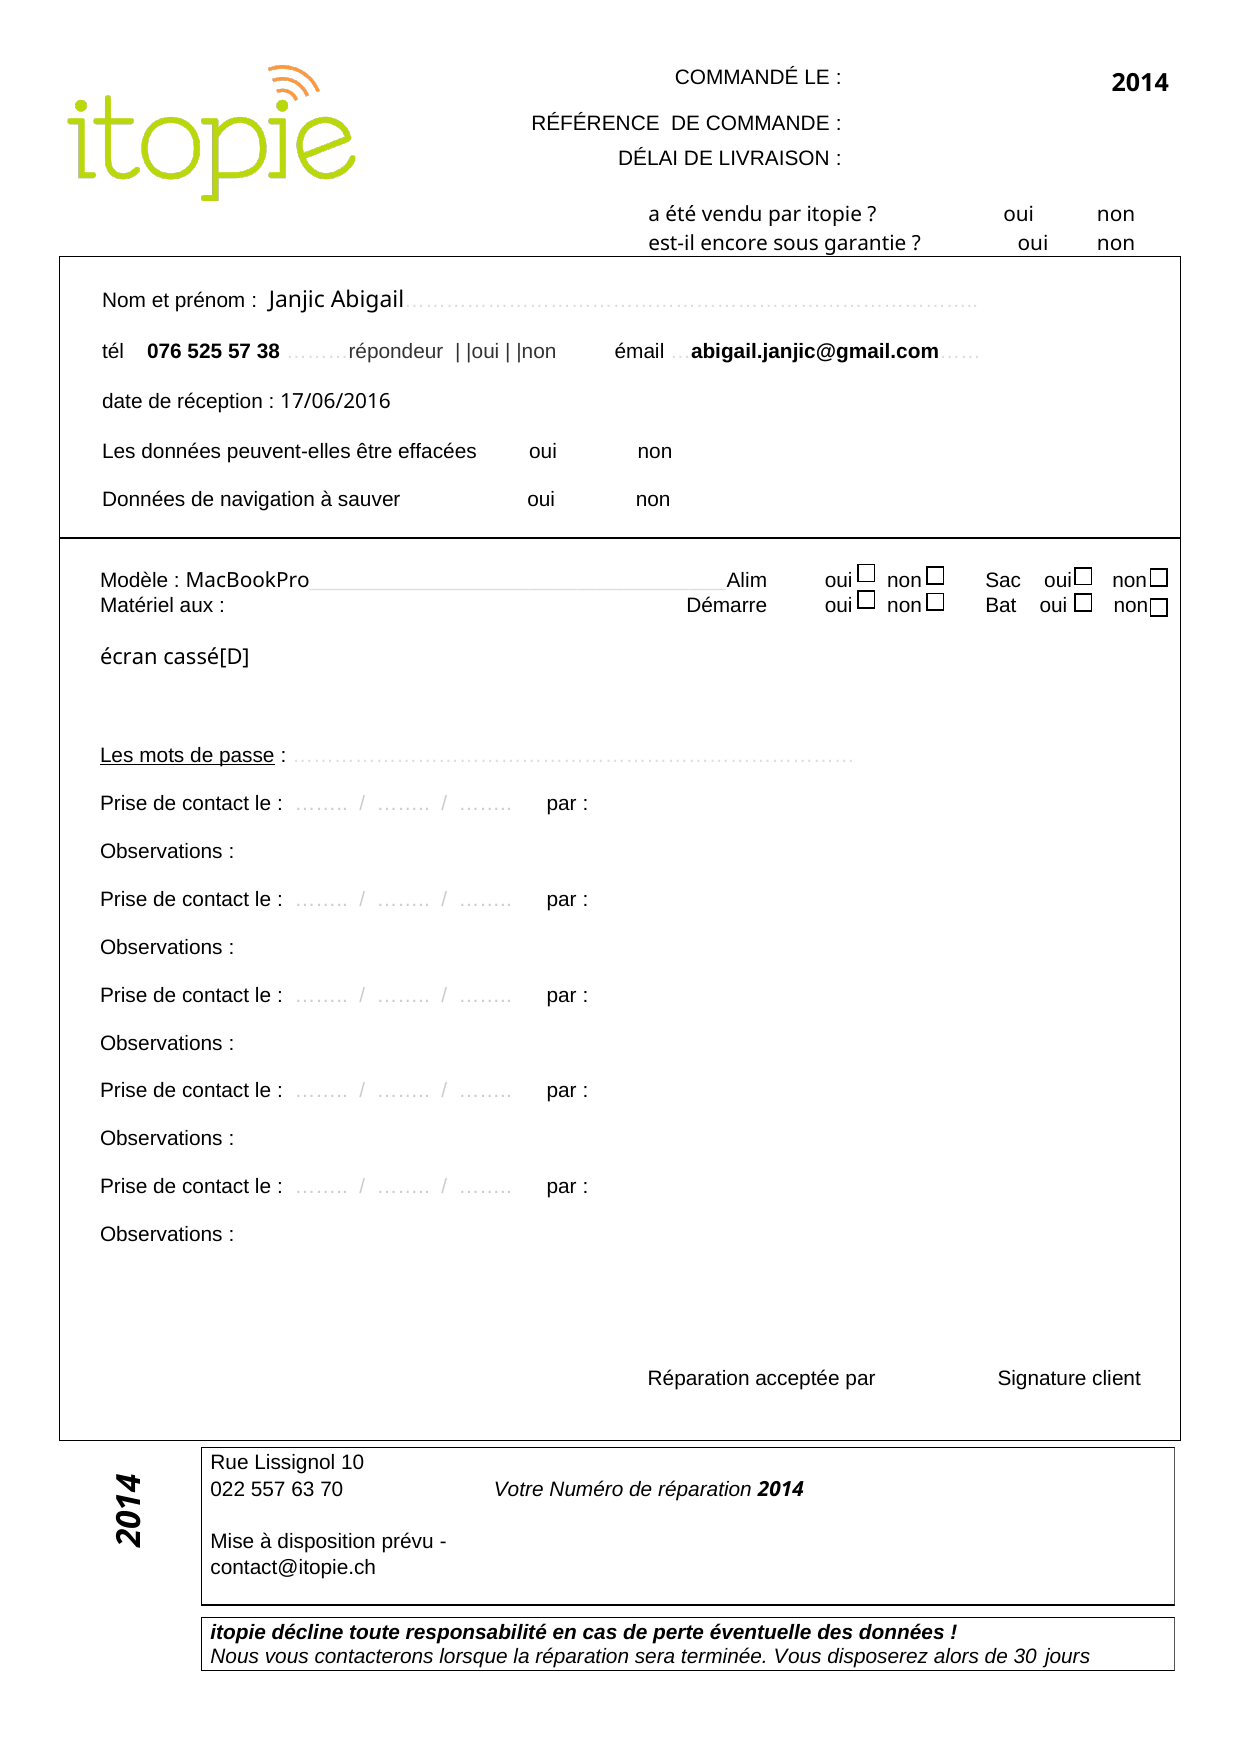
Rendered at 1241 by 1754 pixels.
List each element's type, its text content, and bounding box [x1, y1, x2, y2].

text Prise de contact le : …….. / …….. / …….. par : [60, 1075, 1180, 1102]
text Prise de contact le : …….. / …….. / …….. par : [60, 788, 1180, 815]
text Matériel aux : Démarre oui non Bat oui non [60, 590, 1180, 617]
text écran cassé[D] [60, 638, 1180, 671]
text Réparation acceptée par Signature client [60, 1363, 1180, 1390]
text Nom et prénom : Janjic Abigail……………………………………………………………………….. [60, 280, 1180, 314]
text date de réception : 17/06/2016 [60, 383, 1180, 415]
text tél 076 525 57 38 ………répondeur | |oui | |non émail …abigail.janjic@gmail.com…… [60, 335, 1180, 362]
table_cell [847, 140, 1180, 175]
table_header Rue Lissignol 10 022 557 63 70 Votre Numéro de réparation 2014 Mise à disposition prévu - contact@itopie.ch [195, 1441, 1180, 1611]
text Observations : [60, 1219, 1180, 1246]
text est-il encore sous garantie ? oui non [59, 228, 1181, 256]
text Prise de contact le : …….. / …….. / …….. par : [60, 1171, 1180, 1198]
text Observations : [60, 1027, 1180, 1054]
table_cell itopie décline toute responsabilité en cas de perte éventuelle des données ! Nous vous contacterons lorsque la réparation sera terminée. Vous disposerez alors de 30 jours [195, 1611, 1180, 1677]
text a été vendu par itopie ? oui non [59, 199, 1181, 228]
text Modèle : MacBookPro Alim oui non Sac oui non [60, 562, 856, 590]
text Observations : [60, 1123, 1180, 1150]
text Les données peuvent-elles être effacées oui non [60, 436, 1180, 463]
table_cell [847, 105, 1180, 140]
text Modèle : MacBookPro Alim oui non Sac oui non [948, 562, 1180, 590]
table_header 2014 [59, 1441, 195, 1677]
text Modèle : MacBookPro Alim oui non Sac oui non [879, 562, 925, 590]
table_cell RÉFÉRENCE DE COMMANDE : [490, 105, 847, 140]
text Observations : [60, 931, 1180, 958]
table_header COMMANDÉ LE : [490, 59, 847, 104]
text Observations : [60, 836, 1180, 863]
table_header 2014 [847, 59, 1180, 104]
text Les mots de passe : ……………………………………………………………………… [60, 740, 1180, 767]
text Prise de contact le : …….. / …….. / …….. par : [60, 883, 1180, 911]
picture [67, 65, 356, 201]
table_cell DÉLAI DE LIVRAISON : [490, 140, 847, 175]
text Prise de contact le : …….. / …….. / …….. par : [60, 979, 1180, 1006]
text Données de navigation à sauver oui non [60, 484, 1180, 511]
